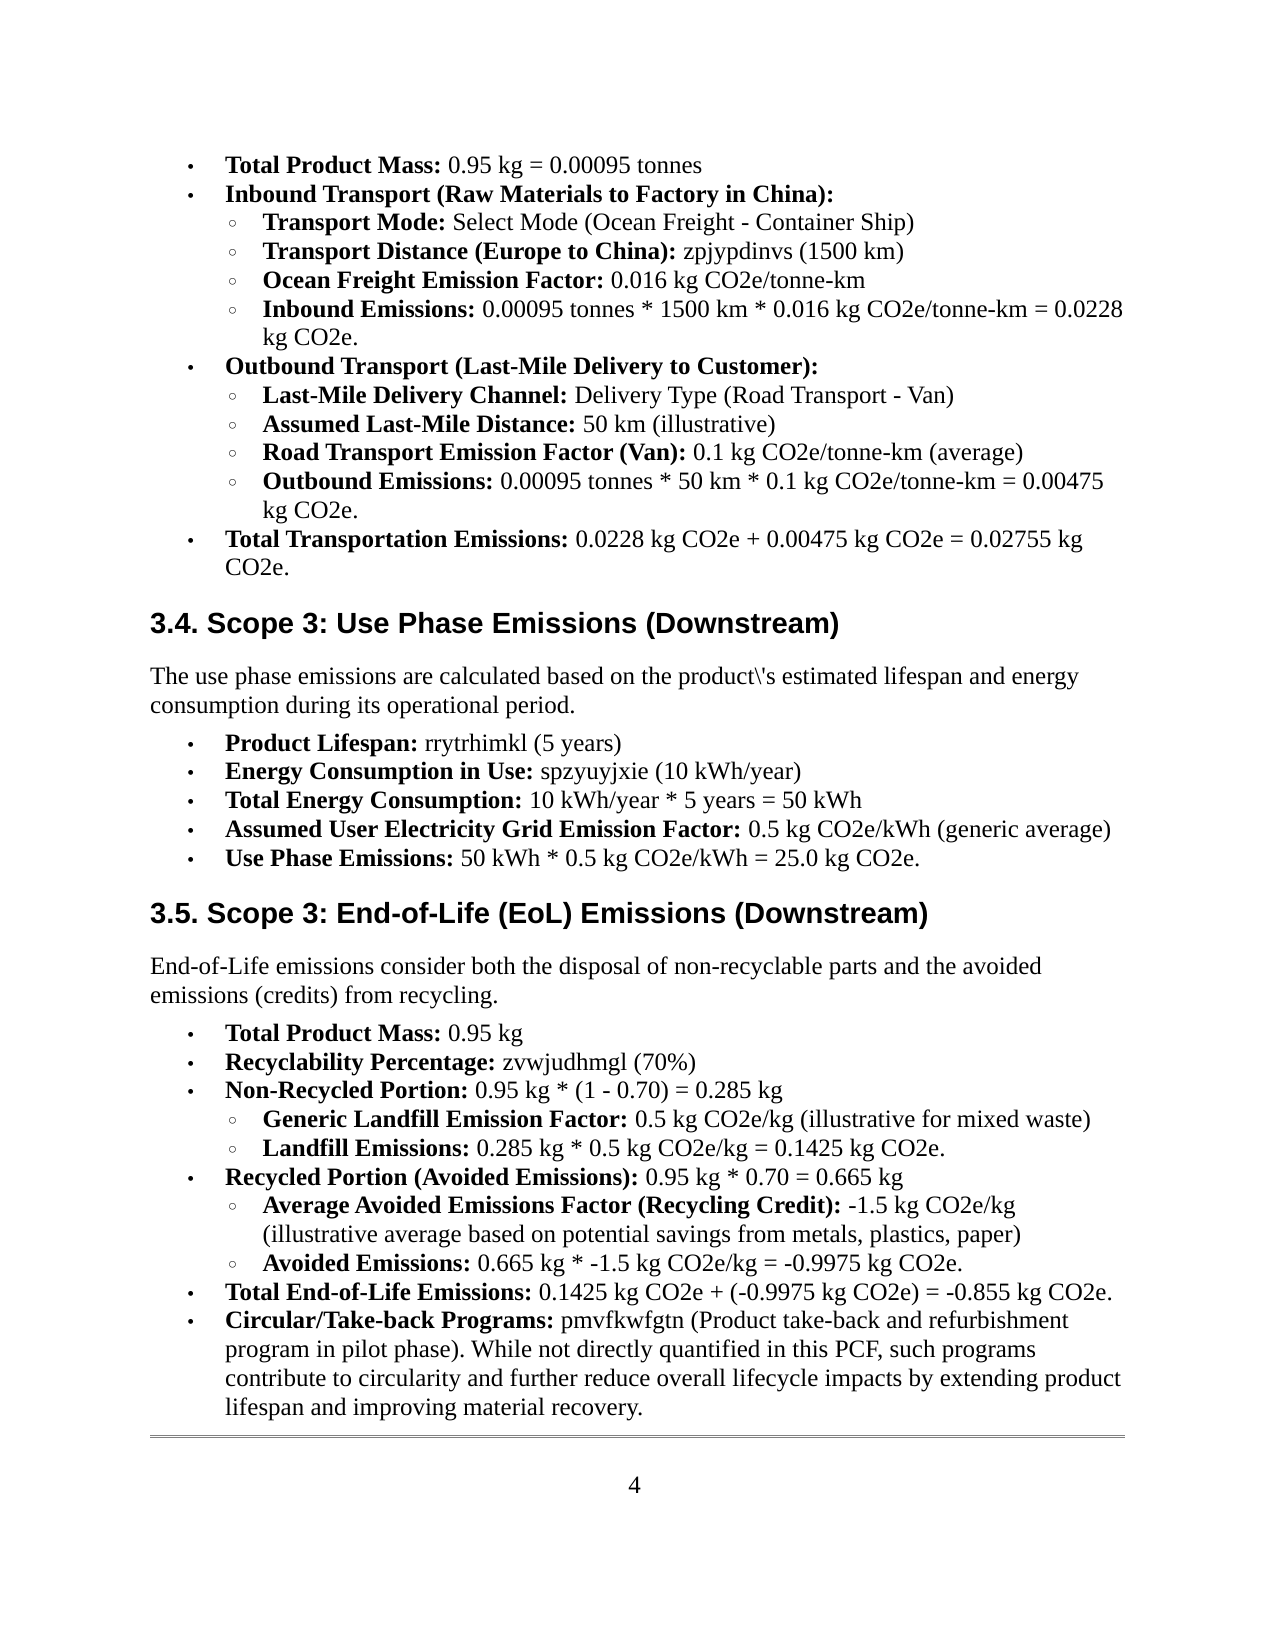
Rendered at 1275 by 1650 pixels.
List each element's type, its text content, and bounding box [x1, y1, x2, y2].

list Total End-of-Life Emissions: 0.1425 kg CO2e + (-0.9975 kg CO2e) = -0.855 kg CO2e. [187, 1277, 1125, 1305]
list Use Phase Emissions: 50 kWh * 0.5 kg CO2e/kWh = 25.0 kg CO2e. [187, 843, 1125, 871]
list Total Transportation Emissions: 0.0228 kg CO2e + 0.00475 kg CO2e = 0.02755 kg CO2e. [187, 524, 1125, 581]
list Inbound Transport (Raw Materials to Factory in China): [187, 179, 1125, 207]
list Energy Consumption in Use: spzyuyjxie (10 kWh/year) [187, 756, 1125, 785]
list Assumed Last-Mile Distance: 50 km (illustrative) [225, 409, 1125, 437]
list Total Product Mass: 0.95 kg [187, 1018, 1125, 1047]
list Total Product Mass: 0.95 kg = 0.00095 tonnes [187, 150, 1125, 179]
list Ocean Freight Emission Factor: 0.016 kg CO2e/tonne-km [225, 265, 1125, 294]
list Inbound Emissions: 0.00095 tonnes * 1500 km * 0.016 kg CO2e/tonne-km = 0.0228 kg CO2e. [225, 294, 1125, 351]
subtitle 3.5. Scope 3: End-of-Life (EoL) Emissions (Downstream) [150, 896, 1125, 930]
text The use phase emissions are calculated based on the product\'s estimated lifespan and energy consumption during its operational period. [150, 661, 1125, 719]
text End-of-Life emissions consider both the disposal of non-recyclable parts and the avoided emissions (credits) from recycling. [150, 951, 1125, 1009]
list Recycled Portion (Avoided Emissions): 0.95 kg * 0.70 = 0.665 kg [187, 1162, 1125, 1190]
list Product Lifespan: rrytrhimkl (5 years) [187, 728, 1125, 756]
list Outbound Transport (Last-Mile Delivery to Customer): [187, 351, 1125, 380]
list Recyclability Percentage: zvwjudhmgl (70%) [187, 1047, 1125, 1075]
list Road Transport Emission Factor (Van): 0.1 kg CO2e/tonne-km (average) [225, 437, 1125, 466]
list Total Energy Consumption: 10 kWh/year * 5 years = 50 kWh [187, 785, 1125, 814]
list Average Avoided Emissions Factor (Recycling Credit): -1.5 kg CO2e/kg (illustrative average based on potential savings from metals, plastics, paper) [225, 1190, 1125, 1248]
list Last-Mile Delivery Channel: Delivery Type (Road Transport - Van) [225, 380, 1125, 409]
list Outbound Emissions: 0.00095 tonnes * 50 km * 0.1 kg CO2e/tonne-km = 0.00475 kg CO2e. [225, 466, 1125, 524]
list Assumed User Electricity Grid Emission Factor: 0.5 kg CO2e/kWh (generic average) [187, 814, 1125, 843]
list Non-Recycled Portion: 0.95 kg * (1 - 0.70) = 0.285 kg [187, 1075, 1125, 1104]
list Landfill Emissions: 0.285 kg * 0.5 kg CO2e/kg = 0.1425 kg CO2e. [225, 1133, 1125, 1162]
list Transport Distance (Europe to China): zpjypdinvs (1500 km) [225, 236, 1125, 265]
list Avoided Emissions: 0.665 kg * -1.5 kg CO2e/kg = -0.9975 kg CO2e. [225, 1248, 1125, 1277]
list Generic Landfill Emission Factor: 0.5 kg CO2e/kg (illustrative for mixed waste) [225, 1104, 1125, 1133]
list Transport Mode: Select Mode (Ocean Freight - Container Ship) [225, 207, 1125, 236]
subtitle 3.4. Scope 3: Use Phase Emissions (Downstream) [150, 606, 1125, 640]
list Circular/Take-back Programs: pmvfkwfgtn (Product take-back and refurbishment program in pilot phase). While not directly quantified in this PCF, such programs contribute to circularity and further reduce overall lifecycle impacts by extending product lifespan and improving material recovery. [187, 1305, 1125, 1420]
